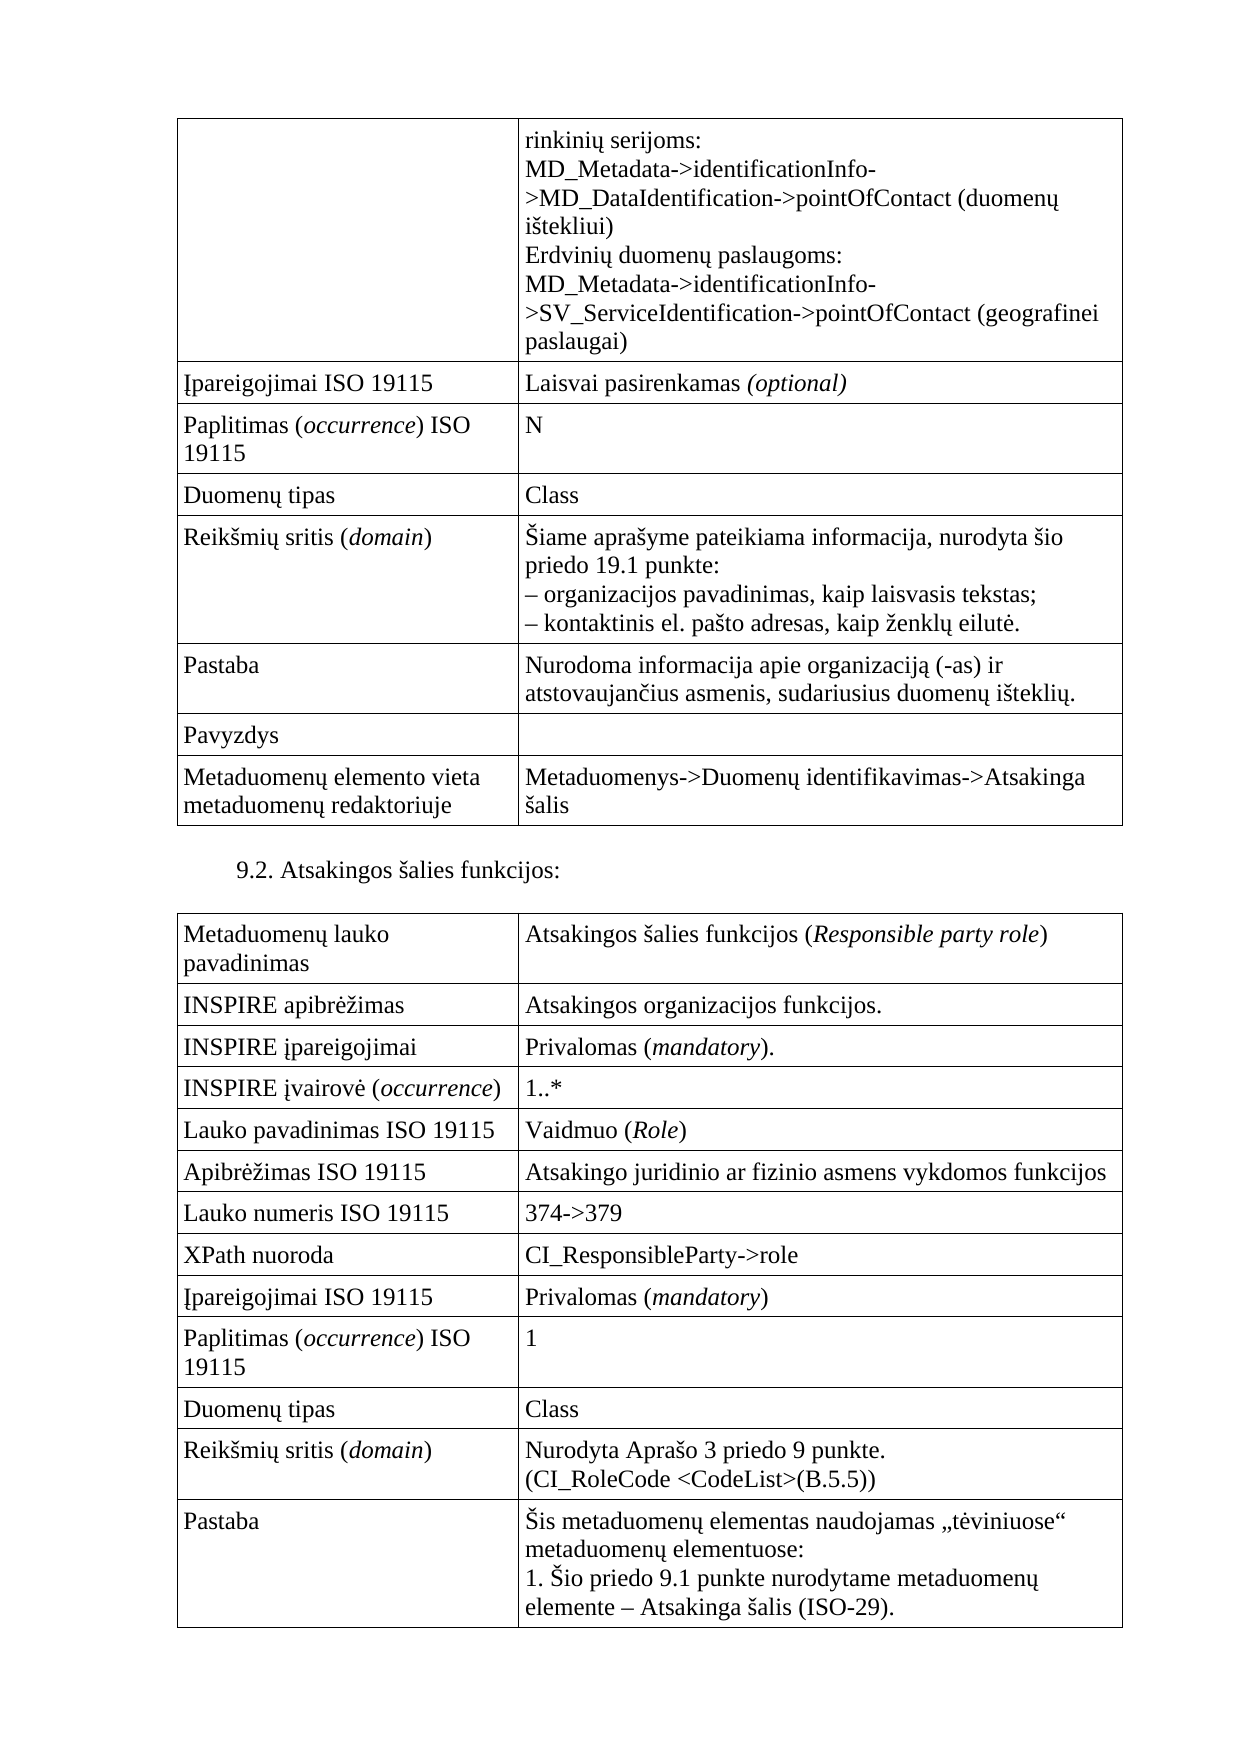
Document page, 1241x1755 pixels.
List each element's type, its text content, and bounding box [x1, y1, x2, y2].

table_cell Atsakingo juridinio ar fizinio asmens vykdomos funkcijos [519, 1151, 1122, 1191]
table_cell Pavyzdys [178, 714, 518, 755]
table_cell XPath nuoroda [178, 1234, 518, 1274]
table_cell INSPIRE įpareigojimai [178, 1026, 518, 1066]
table_cell Duomenų tipas [178, 1388, 518, 1428]
table_cell Metaduomenų elemento vieta metaduomenų redaktoriuje [178, 756, 518, 825]
table_cell Šiame aprašyme pateikiama informacija, nurodyta šio priedo 19.1 punkte: – organizacijos pavadinimas, kaip laisvasis tekstas; – kontaktinis el. pašto adresas, kaip ženklų eilutė. [519, 516, 1122, 643]
table_cell Pastaba [178, 644, 518, 713]
table_cell CI_ResponsibleParty->role [519, 1234, 1122, 1274]
table_cell Įpareigojimai ISO 19115 [178, 1276, 518, 1316]
table_cell [519, 714, 1122, 755]
table_cell [178, 119, 518, 361]
table_cell 1 [519, 1317, 1122, 1387]
table_cell Privalomas (mandatory). [519, 1026, 1122, 1066]
table_cell Lauko pavadinimas ISO 19115 [178, 1109, 518, 1149]
table_cell Nurodoma informacija apie organizaciją (-as) ir atstovaujančius asmenis, sudariusius duomenų išteklių. [519, 644, 1122, 713]
table_cell Duomenų tipas [178, 474, 518, 515]
table_cell Paplitimas (occurrence) ISO 19115 [178, 404, 518, 473]
table_cell N [519, 404, 1122, 473]
table_cell Reikšmių sritis (domain) [178, 516, 518, 643]
table_cell Class [519, 1388, 1122, 1428]
table_cell Šis metaduomenų elementas naudojamas „tėviniuose“ metaduomenų elementuose: 1. Šio priedo 9.1 punkte nurodytame metaduomenų elemente – Atsakinga šalis (ISO-29). [519, 1500, 1122, 1627]
table_cell Class [519, 474, 1122, 515]
table_cell Pastaba [178, 1500, 518, 1627]
text 9.2. Atsakingos šalies funkcijos: [177, 855, 1122, 884]
table_cell Nurodyta Aprašo 3 priedo 9 punkte. (CI_RoleCode <CodeList>(B.5.5)) [519, 1429, 1122, 1499]
table_cell 1..* [519, 1067, 1122, 1108]
table_cell Atsakingos organizacijos funkcijos. [519, 984, 1122, 1024]
table_header Atsakingos šalies funkcijos (Responsible party role) [519, 914, 1122, 983]
table_cell Lauko numeris ISO 19115 [178, 1192, 518, 1233]
table_cell rinkinių serijoms: MD_Metadata->identificationInfo->MD_DataIdentification->pointOfContact (duomenų ištekliui) Erdvinių duomenų paslaugoms: MD_Metadata->identificationInfo->SV_ServiceIdentification->pointOfContact (geografinei paslaugai) [519, 119, 1122, 361]
table_cell Laisvai pasirenkamas (optional) [519, 362, 1122, 403]
table_cell 374->379 [519, 1192, 1122, 1233]
table_cell Apibrėžimas ISO 19115 [178, 1151, 518, 1191]
table_cell Privalomas (mandatory) [519, 1276, 1122, 1316]
table_cell INSPIRE įvairovė (occurrence) [178, 1067, 518, 1108]
table_cell Įpareigojimai ISO 19115 [178, 362, 518, 403]
table_cell Vaidmuo (Role) [519, 1109, 1122, 1149]
table_cell Metaduomenys->Duomenų identifikavimas->Atsakinga šalis [519, 756, 1122, 825]
table_cell Reikšmių sritis (domain) [178, 1429, 518, 1499]
table_cell INSPIRE apibrėžimas [178, 984, 518, 1024]
table_header Metaduomenų lauko pavadinimas [178, 914, 518, 983]
table_cell Paplitimas (occurrence) ISO 19115 [178, 1317, 518, 1387]
